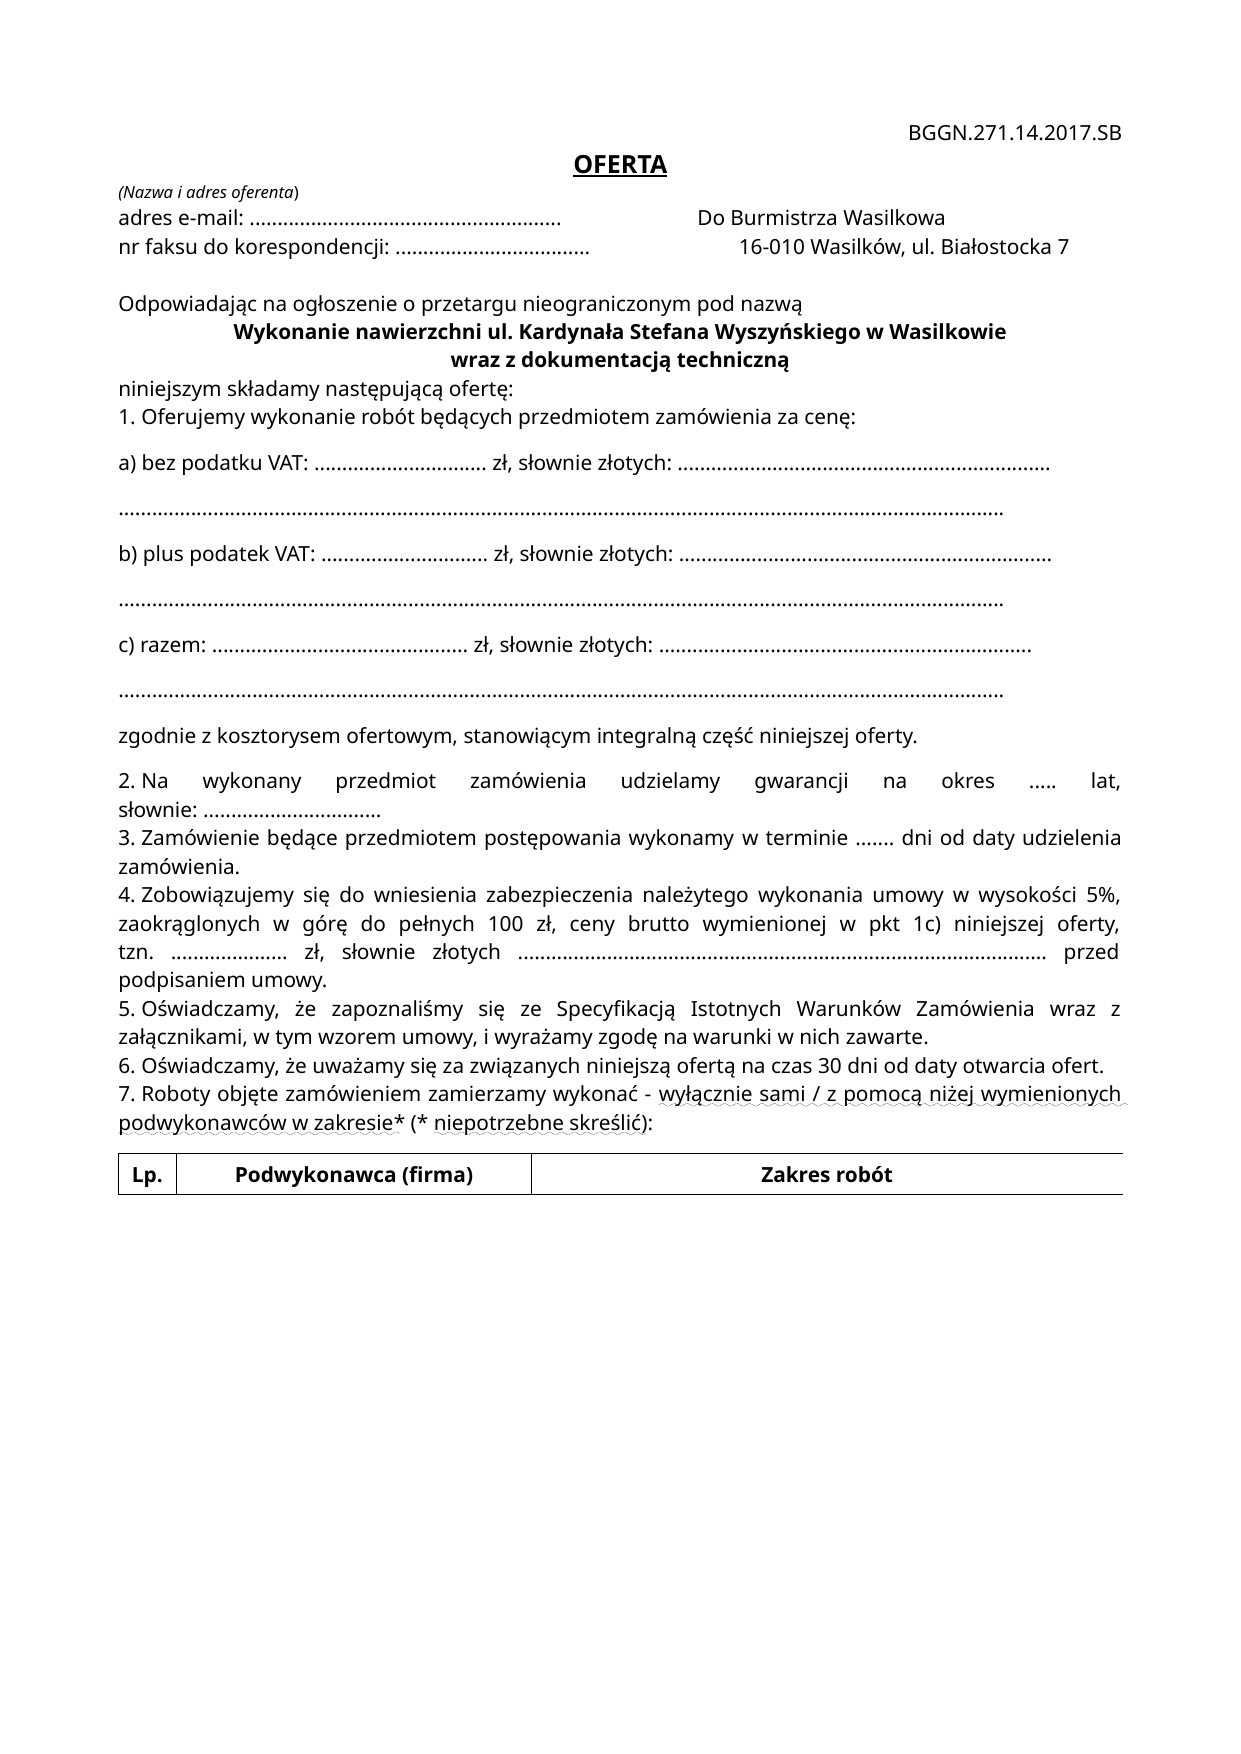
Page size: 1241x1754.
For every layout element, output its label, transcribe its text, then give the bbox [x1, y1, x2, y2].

text ............................................................................................................................................................... [118, 493, 1122, 522]
text c) razem: .............................................. zł, słownie złotych: ................................................................... [118, 630, 1122, 658]
table_header Podwykonawca (firma) [177, 1154, 531, 1194]
text a) bez podatku VAT: ............................... zł, słownie złotych: ................................................................... [118, 448, 1122, 476]
text adres e-mail: ........................................................ Do Burmistrza Wasilkowa [118, 203, 1122, 232]
text wraz z dokumentacją techniczną [118, 346, 1122, 374]
text 5. Oświadczamy, że zapoznaliśmy się ze Specyfikacją Istotnych Warunków Zamówienia wraz z załącznikami, w tym wzorem umowy, i wyrażamy zgodę na warunki w nich zawarte. [118, 994, 1122, 1051]
text Odpowiadając na ogłoszenie o przetargu nieograniczonym pod nazwą [118, 289, 1122, 317]
text nr faksu do korespondencji: ................................... 16-010 Wasilków, ul. Białostocka 7 [118, 232, 1122, 260]
text (Nazwa i adres oferenta) [118, 181, 1122, 203]
text 7. Roboty objęte zamówieniem zamierzamy wykonać - wyłącznie sami / z pomocą niżej wymienionych podwykonawców w zakresie* (* niepotrzebne skreślić): [118, 1079, 1122, 1136]
text 2. Na wykonany przedmiot zamówienia udzielamy gwarancji na okres ..... lat, słownie: ................................ [118, 767, 1122, 823]
text b) plus podatek VAT: .............................. zł, słownie złotych: ................................................................... [118, 539, 1122, 567]
text 6. Oświadczamy, że uważamy się za związanych niniejszą ofertą na czas 30 dni od daty otwarcia ofert. [118, 1051, 1122, 1079]
text 4. Zobowiązujemy się do wniesienia zabezpieczenia należytego wykonania umowy w wysokości 5%, zaokrąglonych w górę do pełnych 100 zł, ceny brutto wymienionej w pkt 1c) niniejszej oferty, tzn. ..................... zł, słownie złotych ............................................................................................... przed podpisaniem umowy. [118, 880, 1122, 994]
text niniejszym składamy następującą ofertę: [118, 374, 1122, 402]
text zgodnie z kosztorysem ofertowym, stanowiącym integralną część niniejszej oferty. [118, 721, 1122, 749]
table_header Zakres robót [532, 1154, 1122, 1194]
text ............................................................................................................................................................... [118, 584, 1122, 613]
text BGGN.271.14.2017.SB [118, 118, 1122, 147]
text OFERTA [118, 147, 1122, 181]
text 3. Zamówienie będące przedmiotem postępowania wykonamy w terminie ....... dni od daty udzielenia zamówienia. [118, 823, 1122, 880]
text Wykonanie nawierzchni ul. Kardynała Stefana Wyszyńskiego w Wasilkowie [118, 317, 1122, 346]
text ............................................................................................................................................................... [118, 676, 1122, 704]
text 1. Oferujemy wykonanie robót będących przedmiotem zamówienia za cenę: [118, 402, 1122, 431]
table_header Lp. [119, 1154, 176, 1194]
